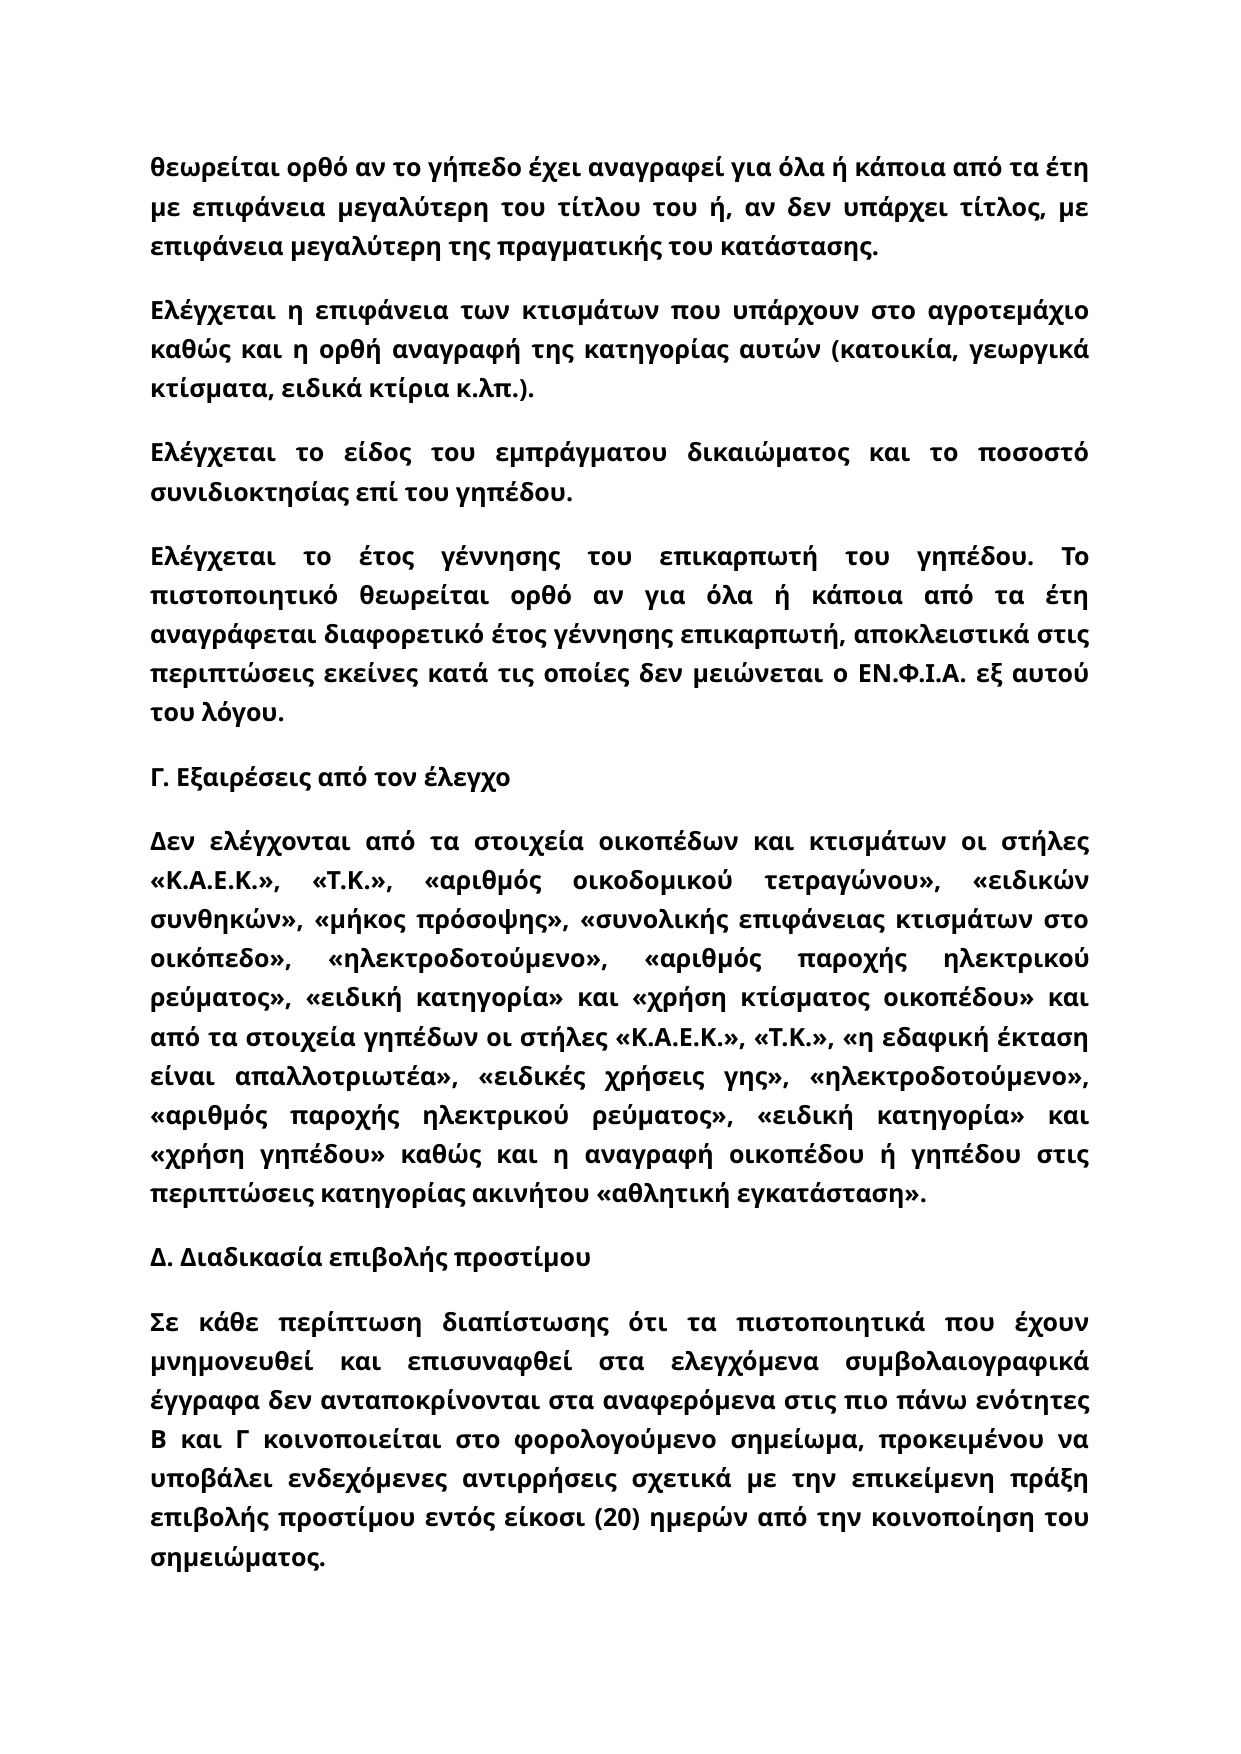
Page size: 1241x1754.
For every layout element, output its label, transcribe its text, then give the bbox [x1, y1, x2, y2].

text Δεν ελέγχονται από τα στοιχεία οικοπέδων και κτισμάτων οι στήλες «Κ.Α.Ε.Κ.», «Τ.Κ.», «αριθμός οικοδομικού τετραγώνου», «ειδικών συνθηκών», «μήκος πρόσοψης», «συνολικής επιφάνειας κτισμάτων στο οικόπεδο», «ηλεκτροδοτούμενο», «αριθμός παροχής ηλεκτρικού ρεύματος», «ειδική κατηγορία» και «χρήση κτίσματος οικοπέδου» και από τα στοιχεία γηπέδων οι στήλες «Κ.Α.Ε.Κ.», «Τ.Κ.», «η εδαφική έκταση είναι απαλλοτριωτέα», «ειδικές χρήσεις γης», «ηλεκτροδοτούμενο», «αριθμός παροχής ηλεκτρικού ρεύματος», «ειδική κατηγορία» και «χρήση γηπέδου» καθώς και η αναγραφή οικοπέδου ή γηπέδου στις περιπτώσεις κατηγορίας ακινήτου «αθλητική εγκατάσταση». [150, 823, 1090, 1210]
text Ελέγχεται το έτος γέννησης του επικαρπωτή του γηπέδου. Το πιστοποιητικό θεωρείται ορθό αν για όλα ή κάποια από τα έτη αναγράφεται διαφορετικό έτος γέννησης επικαρπωτή, αποκλειστικά στις περιπτώσεις εκείνες κατά τις οποίες δεν μειώνεται ο ΕΝ.Φ.Ι.Α. εξ αυτού του λόγου. [150, 538, 1090, 729]
text Δ. Διαδικασία επιβολής προστίμου [150, 1240, 1090, 1274]
text Ελέγχεται το είδος του εμπράγματου δικαιώματος και το ποσοστό συνιδιοκτησίας επί του γηπέδου. [150, 435, 1090, 508]
text Γ. Εξαιρέσεις από τον έλεγχο [150, 759, 1090, 793]
text Σε κάθε περίπτωση διαπίστωσης ότι τα πιστοποιητικά που έχουν μνημονευθεί και επισυναφθεί στα ελεγχόμενα συμβολαιογραφικά έγγραφα δεν ανταποκρίνονται στα αναφερόμενα στις πιο πάνω ενότητες Β και Γ κοινοποιείται στο φορολογούμενο σημείωμα, προκειμένου να υποβάλει ενδεχόμενες αντιρρήσεις σχετικά με την επικείμενη πράξη επιβολής προστίμου εντός είκοσι (20) ημερών από την κοινοποίηση του σημειώματος. [150, 1304, 1090, 1573]
text Ελέγχεται η επιφάνεια των κτισμάτων που υπάρχουν στο αγροτεμάχιο καθώς και η ορθή αναγραφή της κατηγορίας αυτών (κατοικία, γεωργικά κτίσματα, ειδικά κτίρια κ.λπ.). [150, 292, 1090, 405]
text θεωρείται ορθό αν το γήπεδο έχει αναγραφεί για όλα ή κάποια από τα έτη με επιφάνεια μεγαλύτερη του τίτλου του ή, αν δεν υπάρχει τίτλος, με επιφάνεια μεγαλύτερη της πραγματικής του κατάστασης. [150, 150, 1090, 262]
